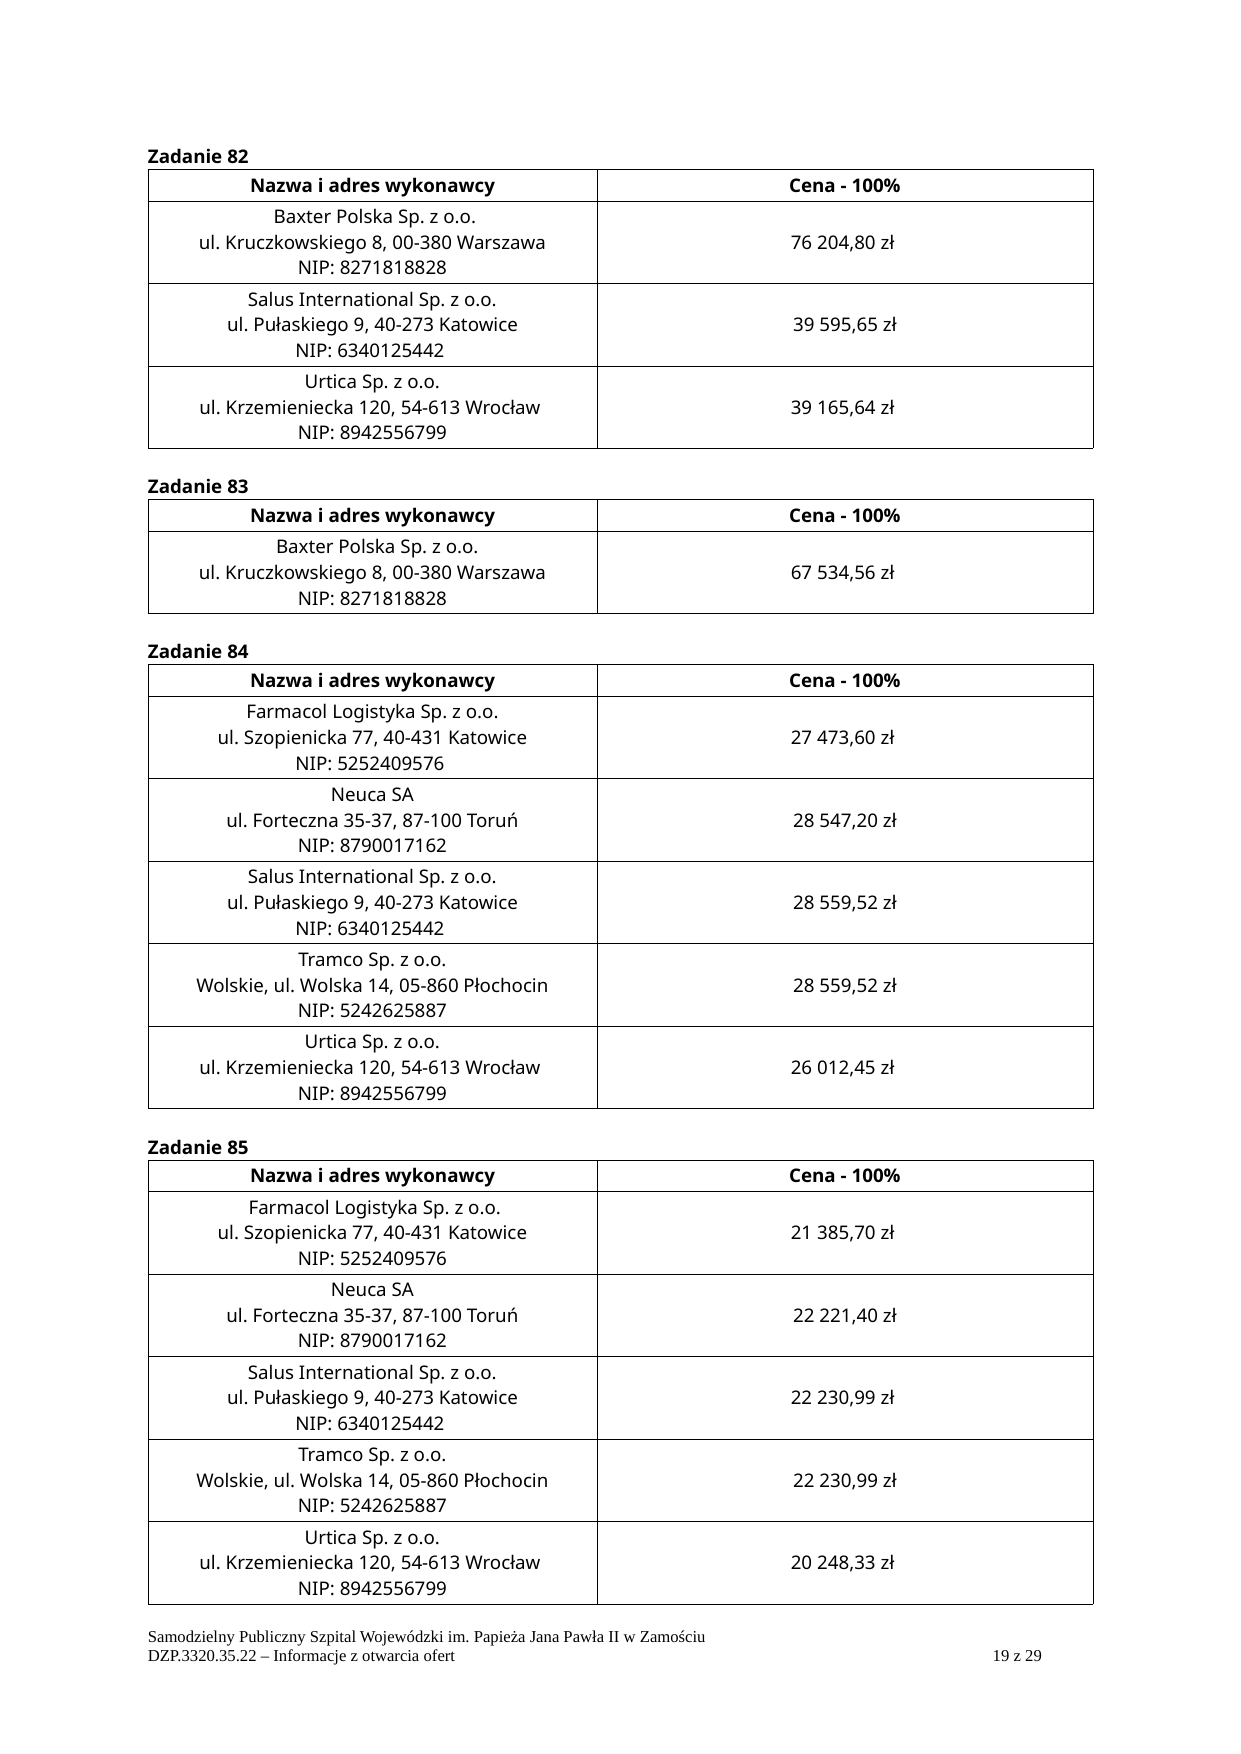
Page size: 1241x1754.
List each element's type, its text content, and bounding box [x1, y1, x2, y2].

table_cell 67 534,56 zł [598, 532, 1093, 613]
table_cell Neuca SA ul. Forteczna 35-37, 87-100 Toruń NIP: 8790017162 [149, 779, 597, 861]
table_cell Urtica Sp. z o.o. ul. Krzemieniecka 120, 54-613 Wrocław NIP: 8942556799 [149, 1027, 597, 1108]
table_cell Farmacol Logistyka Sp. z o.o. ul. Szopienicka 77, 40-431 Katowice NIP: 5252409576 [149, 1192, 597, 1273]
table_cell 39 595,65 zł [598, 284, 1093, 366]
table_cell Baxter Polska Sp. z o.o. ul. Kruczkowskiego 8, 00-380 Warszawa NIP: 8271818828 [149, 202, 597, 283]
table_cell 21 385,70 zł [598, 1192, 1093, 1273]
table_header Nazwa i adres wykonawcy [149, 500, 597, 531]
table_cell 22 230,99 zł [598, 1357, 1093, 1438]
table_header Nazwa i adres wykonawcy [149, 1161, 597, 1191]
text Zadanie 83 [148, 474, 1093, 499]
table_cell Farmacol Logistyka Sp. z o.o. ul. Szopienicka 77, 40-431 Katowice NIP: 5252409576 [149, 697, 597, 778]
table_header Nazwa i adres wykonawcy [149, 665, 597, 696]
table_cell Salus International Sp. z o.o. ul. Pułaskiego 9, 40-273 Katowice NIP: 6340125442 [149, 284, 597, 366]
table_cell 22 230,99 zł [598, 1440, 1093, 1521]
table_cell 27 473,60 zł [598, 697, 1093, 778]
table_cell 39 165,64 zł [598, 367, 1093, 448]
table_cell 28 547,20 zł [598, 779, 1093, 861]
table_header Cena - 100% [598, 170, 1093, 201]
text Zadanie 84 [148, 639, 1093, 664]
text Zadanie 82 [148, 144, 1093, 169]
table_cell Salus International Sp. z o.o. ul. Pułaskiego 9, 40-273 Katowice NIP: 6340125442 [149, 862, 597, 943]
text Zadanie 85 [148, 1134, 1093, 1159]
table_cell 28 559,52 zł [598, 862, 1093, 943]
table_cell 20 248,33 zł [598, 1522, 1093, 1603]
table_cell Tramco Sp. z o.o. Wolskie, ul. Wolska 14, 05-860 Płochocin NIP: 5242625887 [149, 1440, 597, 1521]
table_header Cena - 100% [598, 665, 1093, 696]
table_header Cena - 100% [598, 1161, 1093, 1191]
table_cell 22 221,40 zł [598, 1275, 1093, 1356]
table_cell Tramco Sp. z o.o. Wolskie, ul. Wolska 14, 05-860 Płochocin NIP: 5242625887 [149, 944, 597, 1026]
table_header Nazwa i adres wykonawcy [149, 170, 597, 201]
table_cell Salus International Sp. z o.o. ul. Pułaskiego 9, 40-273 Katowice NIP: 6340125442 [149, 1357, 597, 1438]
table_cell 28 559,52 zł [598, 944, 1093, 1026]
table_cell Urtica Sp. z o.o. ul. Krzemieniecka 120, 54-613 Wrocław NIP: 8942556799 [149, 1522, 597, 1603]
table_header Cena - 100% [598, 500, 1093, 531]
table_cell Baxter Polska Sp. z o.o. ul. Kruczkowskiego 8, 00-380 Warszawa NIP: 8271818828 [149, 532, 597, 613]
table_cell Neuca SA ul. Forteczna 35-37, 87-100 Toruń NIP: 8790017162 [149, 1275, 597, 1356]
table_cell Urtica Sp. z o.o. ul. Krzemieniecka 120, 54-613 Wrocław NIP: 8942556799 [149, 367, 597, 448]
table_cell 76 204,80 zł [598, 202, 1093, 283]
table_cell 26 012,45 zł [598, 1027, 1093, 1108]
